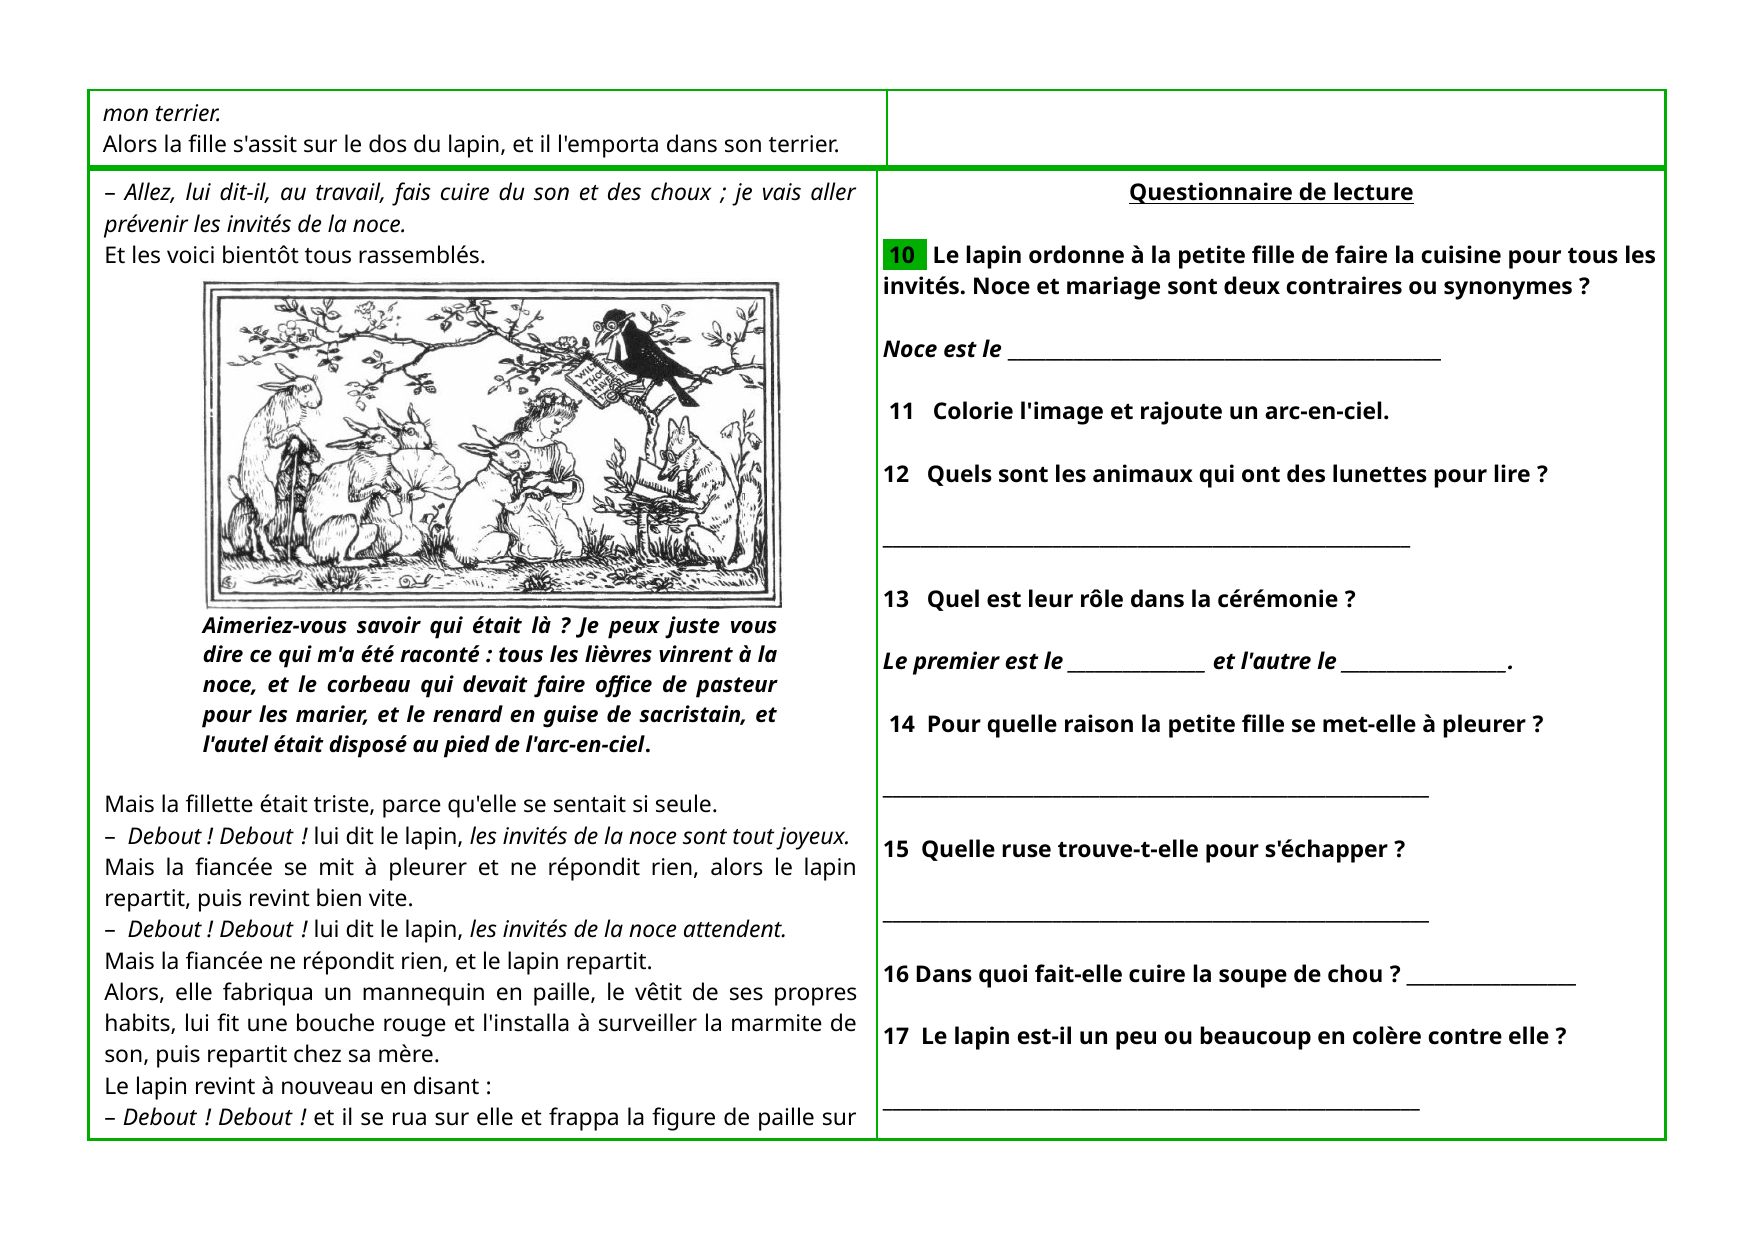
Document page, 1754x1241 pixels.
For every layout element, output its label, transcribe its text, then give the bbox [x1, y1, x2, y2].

picture [200, 278, 785, 610]
table_header [888, 91, 1664, 165]
table_header – Allez, lui dit-il, au travail, fais cuire du son et des choux ; je vais aller prévenir les invités de la noce. Et les voici bientôt tous rassemblés. [90, 171, 876, 609]
table_header Aimeriez-vous savoir qui était là ? Je peux juste vous dire ce qui m'a été raconté : tous les lièvres vinrent à la noce, et le corbeau qui devait faire office de pasteur pour les marier, et le renard en guise de sacristain, et l'autel était disposé au pied de l'arc-en-ciel. Mais la fillette était triste, parce qu'elle se sentait si seule. – Debout ! Debout ! lui dit le lapin, les invités de la noce sont tout joyeux. Mais la fiancée se mit à pleurer et ne répondit rien, alors le lapin repartit, puis revint bien vite. – Debout ! Debout ! lui dit le lapin, les invités de la noce attendent. Mais la fiancée ne répondit rien, et le lapin repartit. Alors, elle fabriqua un mannequin en paille, le vêtit de ses propres habits, lui fit une bouche rouge et l'installa à surveiller la marmite de son, puis repartit chez sa mère. Le lapin revint à nouveau en disant : – Debout ! Debout ! et il se rua sur elle et frappa la figure de paille sur [90, 610, 876, 1138]
table_header mon terrier. Alors la fille s'assit sur le dos du lapin, et il l'emporta dans son terrier. [90, 91, 886, 165]
table_header Questionnaire de lecture 10 Le lapin ordonne à la petite fille de faire la cuisine pour tous les invités. Noce et mariage sont deux contraires ou synonymes ? Noce est le ______________________________________________ 11 Colorie l'image et rajoute un arc-en-ciel. 12 Quels sont les animaux qui ont des lunettes pour lire ? ________________________________________________________ 13 Quel est leur rôle dans la cérémonie ? Le premier est le _______________ et l'autre le __________________. 14 Pour quelle raison la petite fille se met-elle à pleurer ? __________________________________________________________ 15 Quelle ruse trouve-t-elle pour s'échapper ? __________________________________________________________ 16 Dans quoi fait-elle cuire la soupe de chou ? __________________ 17 Le lapin est-il un peu ou beaucoup en colère contre elle ? _________________________________________________________ [878, 171, 1664, 1138]
